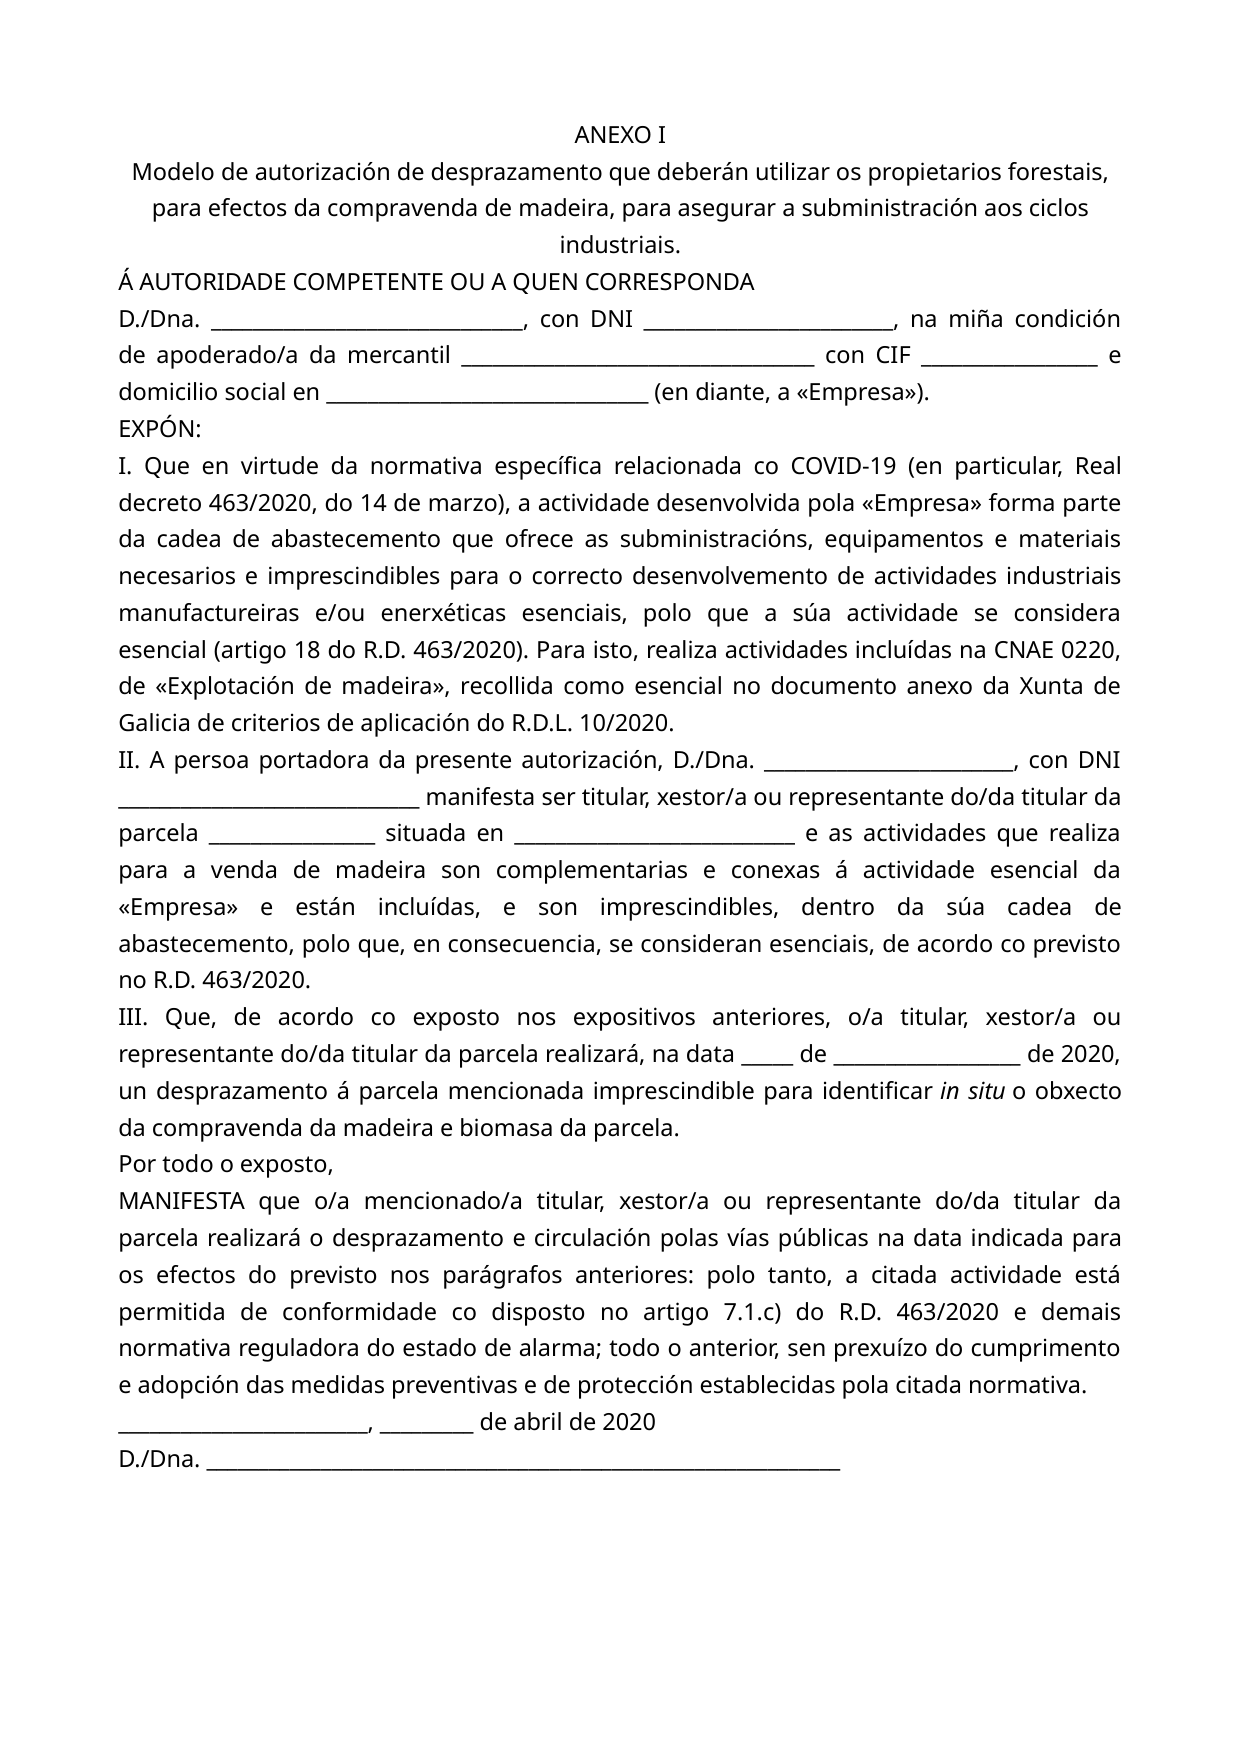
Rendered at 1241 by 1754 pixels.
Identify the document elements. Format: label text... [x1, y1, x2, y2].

text MANIFESTA que o/a mencionado/a titular, xestor/a ou representante do/da titular da parcela realizará o desprazamento e circulación polas vías públicas na data indicada para os efectos do previsto nos parágrafos anteriores: polo tanto, a citada actividade está permitida de conformidade co disposto no artigo 7.1.c) do R.D. 463/2020 e demais normativa reguladora do estado de alarma; todo o anterior, sen prexuízo do cumprimento e adopción das medidas preventivas e de protección establecidas pola citada normativa. [118, 1184, 1122, 1400]
text ________________________, _________ de abril de 2020 [118, 1405, 1122, 1437]
text ANEXO I [118, 118, 1122, 150]
text Por todo o exposto, [118, 1148, 1122, 1180]
text III. Que, de acordo co exposto nos expositivos anteriores, o/a titular, xestor/a ou representante do/da titular da parcela realizará, na data _____ de __________________ de 2020, un desprazamento á parcela mencionada imprescindible para identificar in situ o obxecto da compravenda da madeira e biomasa da parcela. [118, 1001, 1122, 1143]
text I. Que en virtude da normativa específica relacionada co COVID-19 (en particular, Real decreto 463/2020, do 14 de marzo), a actividade desenvolvida pola «Empresa» forma parte da cadea de abastecemento que ofrece as subministracións, equipamentos e materiais necesarios e imprescindibles para o correcto desenvolvemento de actividades industriais manufactureiras e/ou enerxéticas esenciais, polo que a súa actividade se considera esencial (artigo 18 do R.D. 463/2020). Para isto, realiza actividades incluídas na CNAE 0220, de «Explotación de madeira», recollida como esencial no documento anexo da Xunta de Galicia de criterios de aplicación do R.D.L. 10/2020. [118, 449, 1122, 738]
text EXPÓN: [118, 412, 1122, 444]
text II. A persoa portadora da presente autorización, D./Dna. ________________________, con DNI _____________________________ manifesta ser titular, xestor/a ou representante do/da titular da parcela ________________ situada en ___________________________ e as actividades que realiza para a venda de madeira son complementarias e conexas á actividade esencial da «Empresa» e están incluídas, e son imprescindibles, dentro da súa cadea de abastecemento, polo que, en consecuencia, se consideran esenciais, de acordo co previsto no R.D. 463/2020. [118, 743, 1122, 996]
text D./Dna. _____________________________________________________________ [118, 1442, 1122, 1474]
text D./Dna. ______________________________, con DNI ________________________, na miña condición de apoderado/a da mercantil __________________________________ con CIF _________________ e domicilio social en _______________________________ (en diante, a «Empresa»). [118, 302, 1122, 407]
text Modelo de autorización de desprazamento que deberán utilizar os propietarios forestais, para efectos da compravenda de madeira, para asegurar a subministración aos ciclos industriais. [118, 155, 1122, 260]
text Á AUTORIDADE COMPETENTE OU A QUEN CORRESPONDA [118, 265, 1122, 297]
